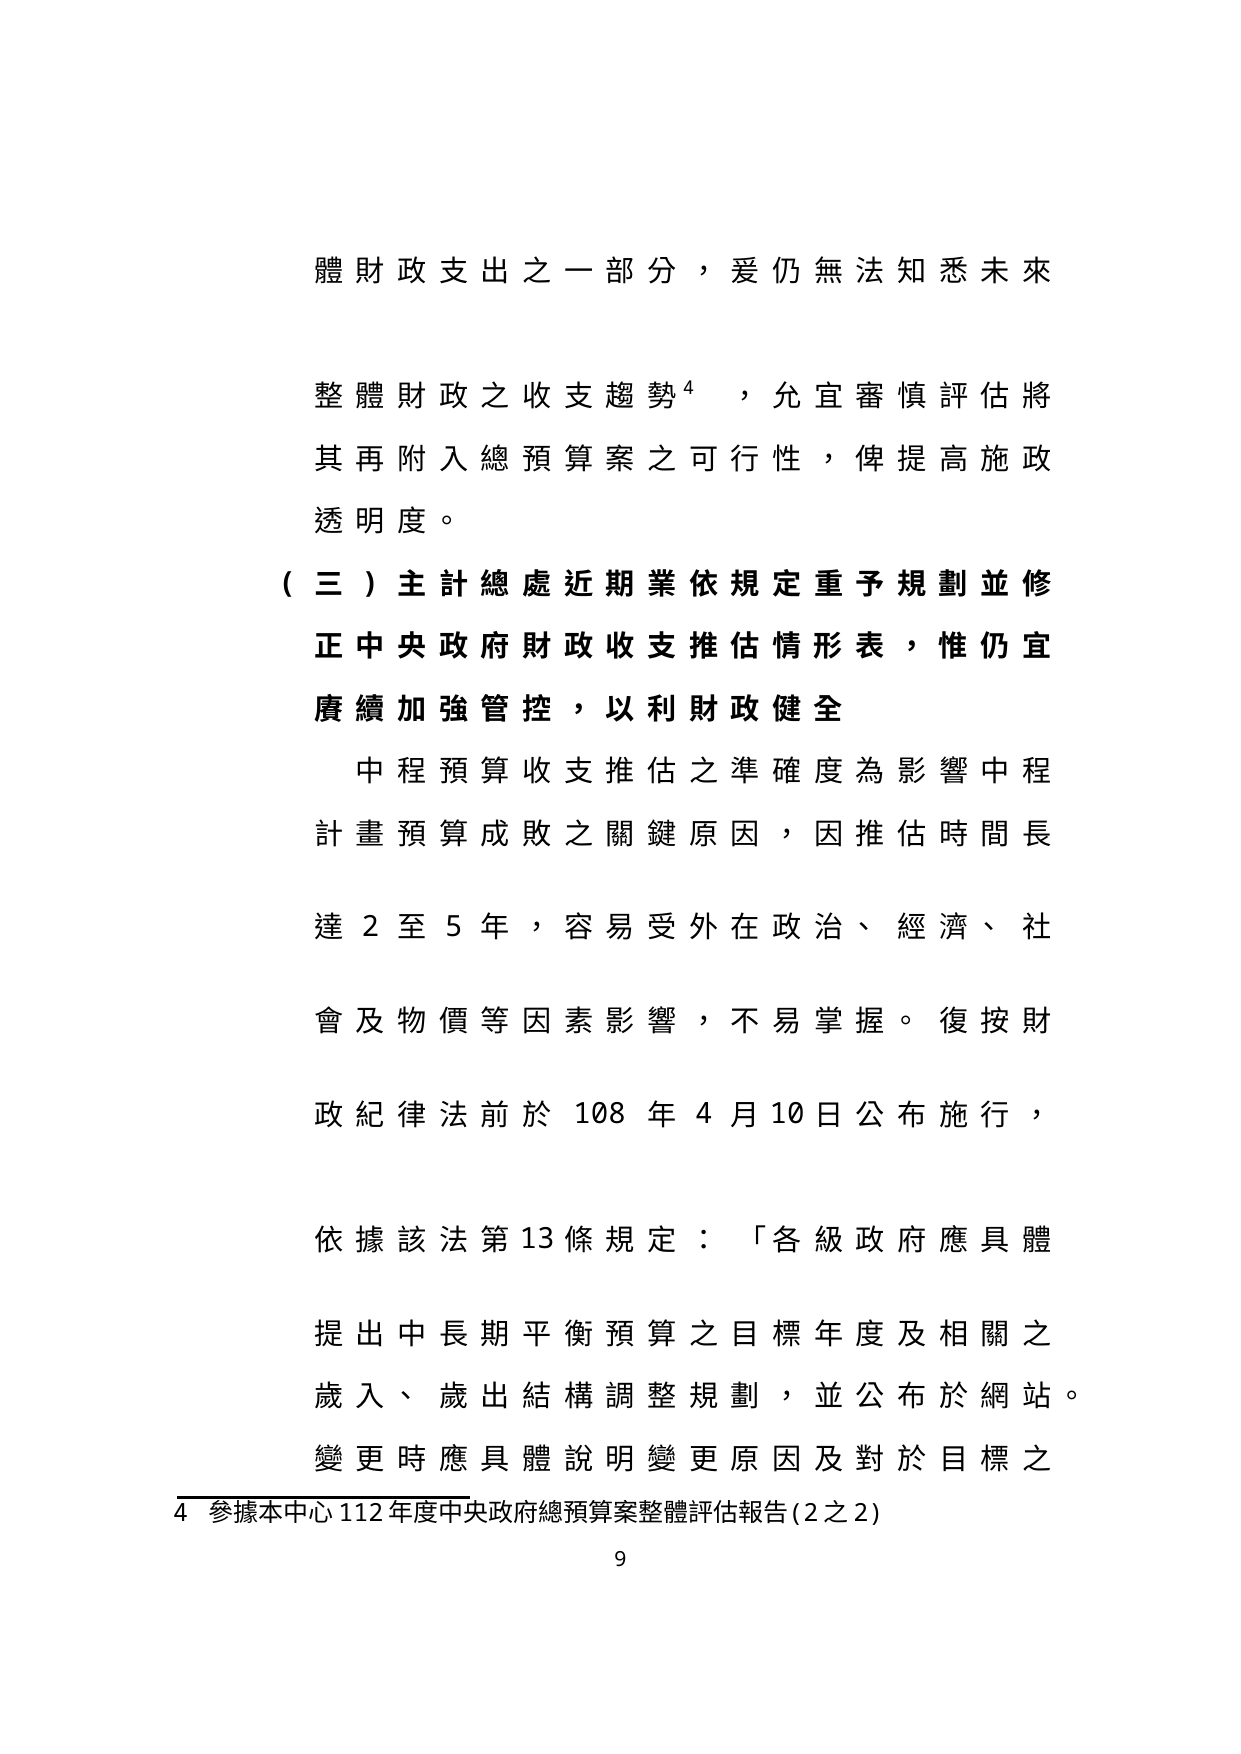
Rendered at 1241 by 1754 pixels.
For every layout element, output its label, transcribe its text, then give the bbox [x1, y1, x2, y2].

text 參據本中心112年度中央政府總預算案整體評估報告(2之2) [173, 1498, 1063, 1527]
text 中程預算收支推估之準確度為影響中程計畫預算成敗之關鍵原因，因推估時間長達2至5年，容易受外在政治、經濟、社會及物價等因素影響，不易掌握。復按財政紀律法前於108年4月10日公布施行，依據該法第13條規定：「各級政府應具體提出中長期平衡預算之目標年度及相關之歲入、歲出結構調整規劃，並公布於網站。變更時應具體說明變更原因及對於目標之影響。」主計總處爰據以擬具「中央政府辦理設定平衡預算目標實施方案」，並於網站公布中央政府財政收支推估情形表，惟112年度中央政府總預算案歲入歲出均創新高，其中歲出增加幅度達20.79%，遠高於歲入成長幅度12.77%，致歲入歲出差短大幅擴增。又觀諸111及112年度總預算及特別預算歲入歲出差短編列數分別為4,387億元與3,754億元，遠高於原推估數，其是否能有效達成原推估之歲入、歲出結構調整規劃，實不無疑義。 [271, 727, 1058, 1477]
text 體財政支出之一部分，爰仍無法知悉未來整體財政之收支趨勢，允宜審慎評估將其再附入總預算案之可行性，俾提高施政透明度。 [271, 227, 1058, 540]
text (三)主計總處近期業依規定重予規劃並修正中央政府財政收支推估情形表，惟仍宜賡續加強管控，以利財政健全 [242, 540, 1058, 727]
